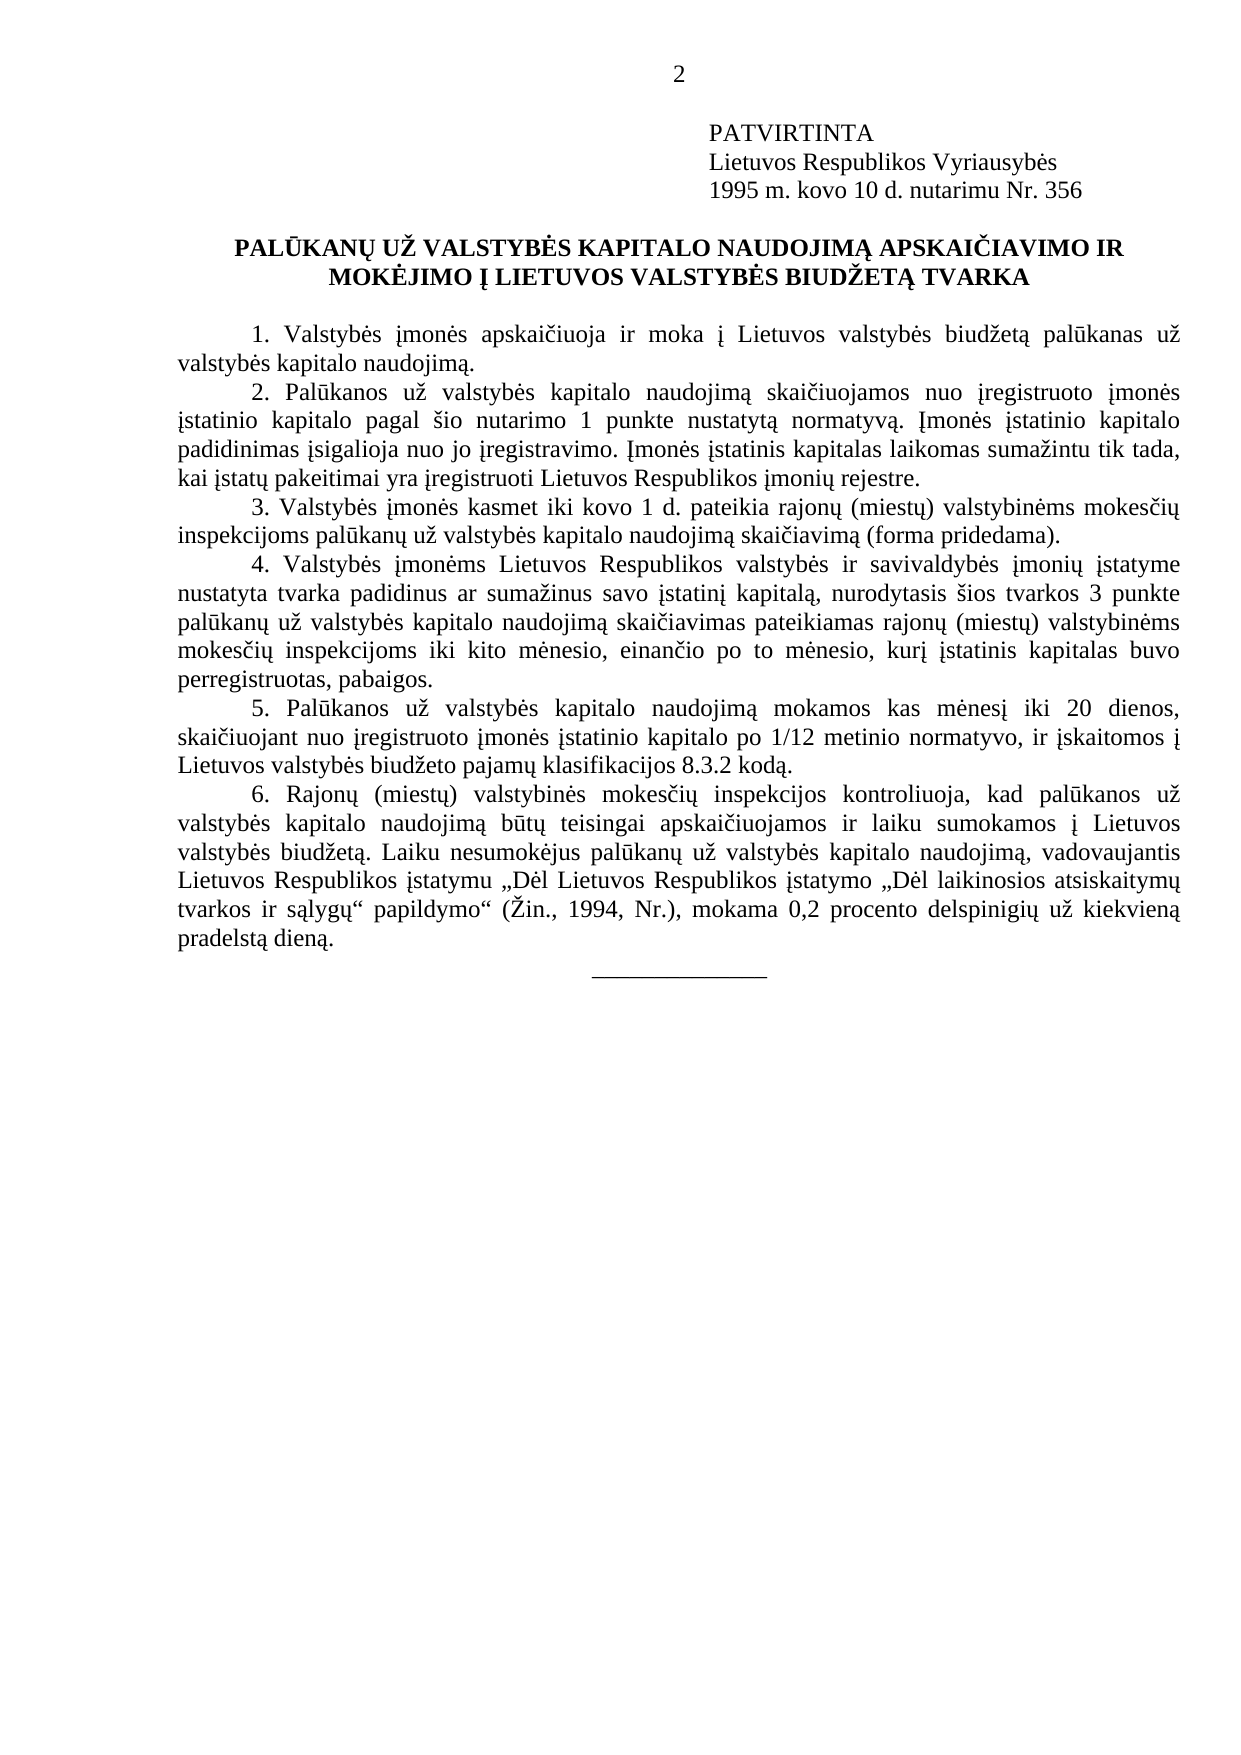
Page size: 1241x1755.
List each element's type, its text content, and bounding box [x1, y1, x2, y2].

text Palūkanų už valstybės kapitalo naudojimą apskaičiavimo ir mokėjimo į Lietuvos valstybės biudžetą tvarka [177, 233, 1181, 291]
text 1. Valstybės įmonės apskaičiuoja ir moka į Lietuvos valstybės biudžetą palūkanas už valstybės kapitalo naudojimą. [177, 319, 1181, 377]
text Lietuvos Respublikos Vyriausybės [177, 147, 1181, 176]
text 6. Rajonų (miestų) valstybinės mokesčių inspekcijos kontroliuoja, kad palūkanos už valstybės kapitalo naudojimą būtų teisingai apskaičiuojamos ir laiku sumokamos į Lietuvos valstybės biudžetą. Laiku nesumokėjus palūkanų už valstybės kapitalo naudojimą, vadovaujantis Lietuvos Respublikos įstatymu „Dėl Lietuvos Respublikos įstatymo „Dėl laikinosios atsiskaitymų tvarkos ir sąlygų“ papildymo“ (Žin., 1994, Nr.), mokama 0,2 procento delspinigių už kiekvieną pradelstą dieną. [177, 779, 1181, 952]
text 5. Palūkanos už valstybės kapitalo naudojimą mokamos kas mėnesį iki 20 dienos, skaičiuojant nuo įregistruoto įmonės įstatinio kapitalo po 1/12 metinio normatyvo, ir įskaitomos į Lietuvos valstybės biudžeto pajamų klasifikacijos 8.3.2 kodą. [177, 693, 1181, 779]
text 2. Palūkanos už valstybės kapitalo naudojimą skaičiuojamos nuo įregistruoto įmonės įstatinio kapitalo pagal šio nutarimo 1 punkte nustatytą normatyvą. Įmonės įstatinio kapitalo padidinimas įsigalioja nuo jo įregistravimo. Įmonės įstatinis kapitalas laikomas sumažintu tik tada, kai įstatų pakeitimai yra įregistruoti Lietuvos Respublikos įmonių rejestre. [177, 377, 1181, 492]
text 4. Valstybės įmonėms Lietuvos Respublikos valstybės ir savivaldybės įmonių įstatyme nustatyta tvarka padidinus ar sumažinus savo įstatinį kapitalą, nurodytasis šios tvarkos 3 punkte palūkanų už valstybės kapitalo naudojimą skaičiavimas pateikiamas rajonų (miestų) valstybinėms mokesčių inspekcijoms iki kito mėnesio, einančio po to mėnesio, kurį įstatinis kapitalas buvo perregistruotas, pabaigos. [177, 549, 1181, 693]
text ______________ [177, 952, 1181, 981]
text 3. Valstybės įmonės kasmet iki kovo 1 d. pateikia rajonų (miestų) valstybinėms mokesčių inspekcijoms palūkanų už valstybės kapitalo naudojimą skaičiavimą (forma pridedama). [177, 492, 1181, 549]
text PATVIRTINTA [177, 118, 1181, 147]
text 1995 m. kovo 10 d. nutarimu Nr. 356 [177, 176, 1181, 204]
